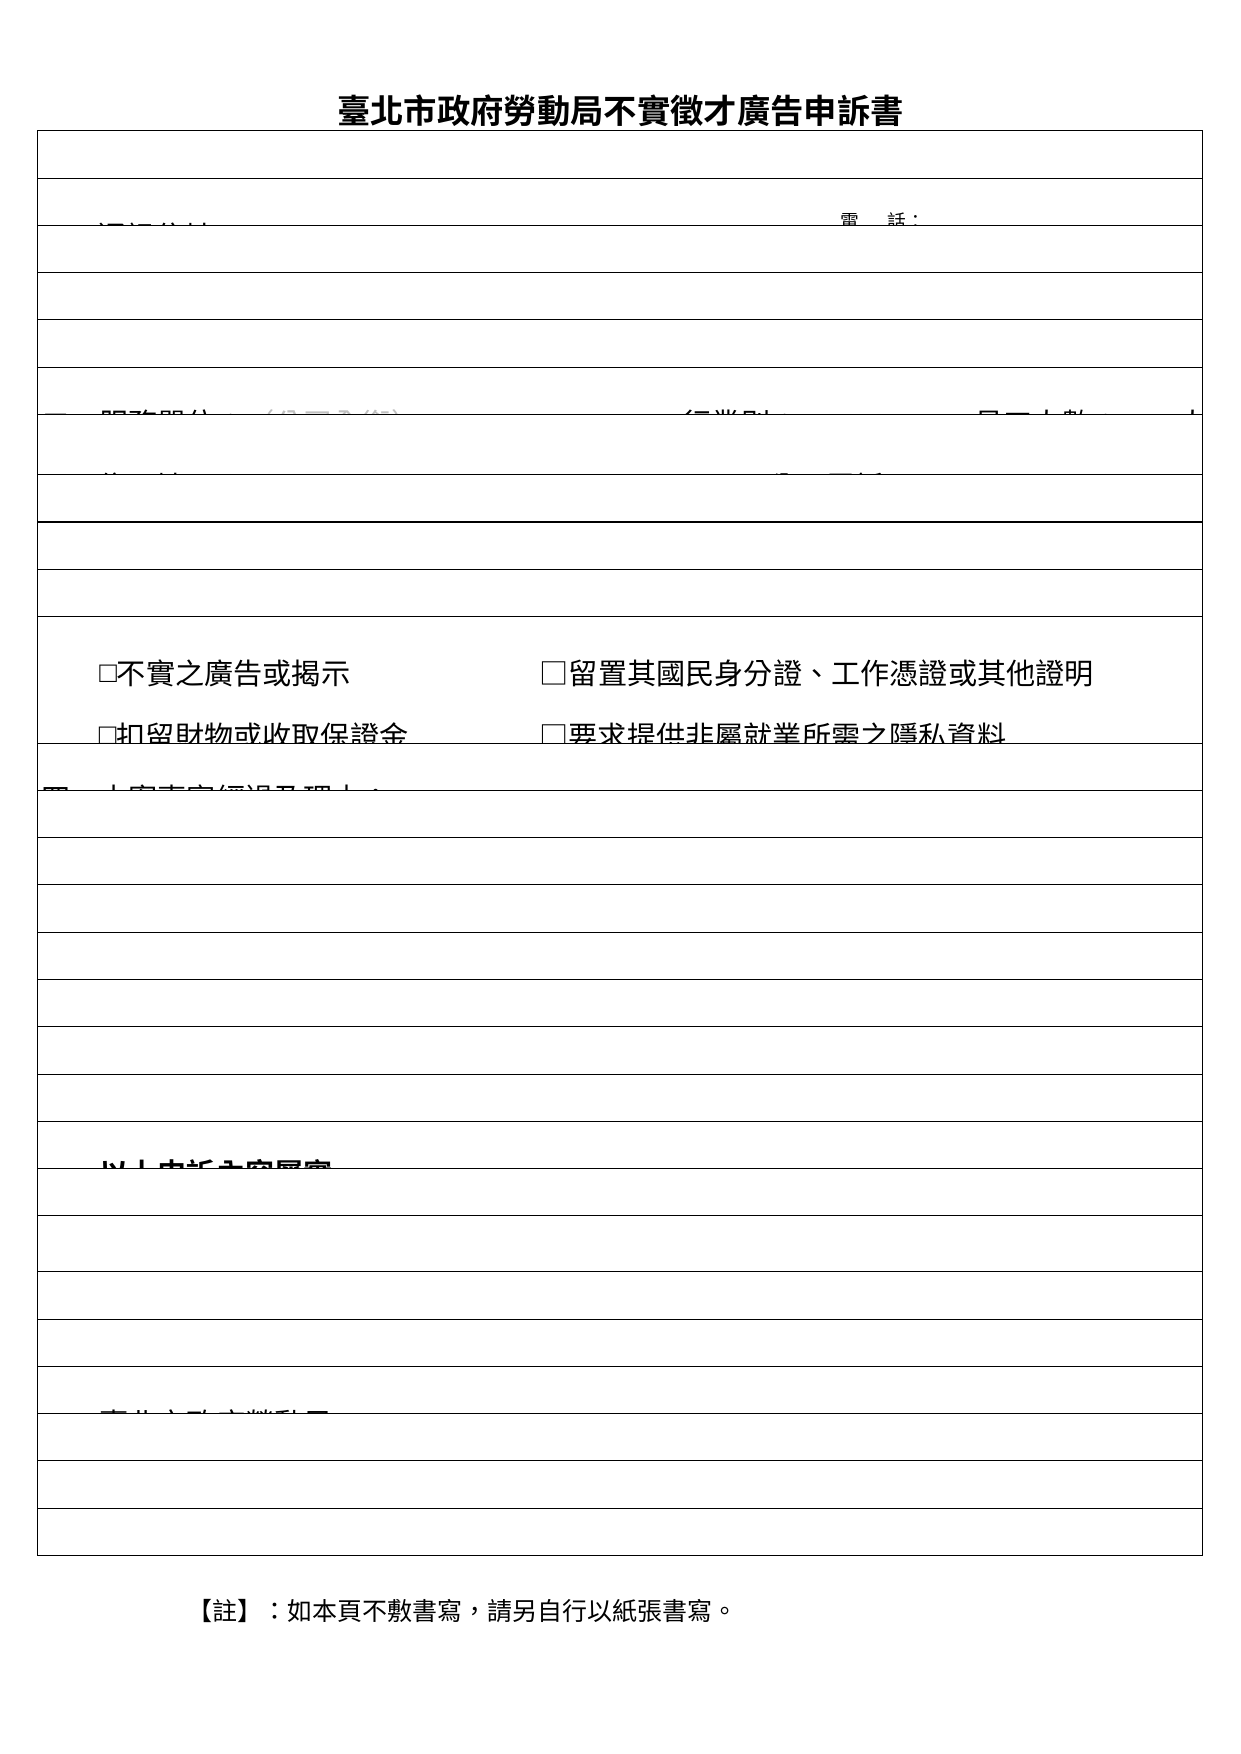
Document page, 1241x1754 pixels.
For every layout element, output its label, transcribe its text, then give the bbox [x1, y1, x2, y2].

table_cell 四、本案事實經過及理由： [38, 744, 1202, 790]
table_cell [38, 885, 1202, 932]
table_cell 三、申訴事項（請勾選或文字陳述，可複選）： [38, 570, 1202, 616]
table_cell [38, 980, 1202, 1026]
table_cell 負責人地址： 負責人聯絡電話： [38, 523, 1202, 569]
table_cell 五、證物（影本）：有則檢附，無則免附 [38, 1169, 1202, 1215]
table_cell □徵才廣告 □錄音(影)檔，請提供對話文字電子檔 □其他 [38, 1216, 1202, 1271]
table_cell [38, 838, 1202, 884]
table_cell [38, 933, 1202, 979]
table_cell [38, 1027, 1202, 1073]
table_cell 二、服務單位：（公司全銜） 行業別： 員工人數： 人 [38, 368, 1202, 413]
text 臺北市政府勞動局不實徵才廣告申訴書 [187, 68, 1053, 130]
table_cell 以上申訴內容屬實。 [38, 1122, 1202, 1168]
table_cell 六、為利於確認案件事實，填具本申訴書即表示您願意將姓名提供給事業單位。 [38, 1272, 1202, 1318]
table_cell 代理人（簽章）： [38, 1461, 1202, 1508]
table_cell 通訊住址： 電 話：行動電話： [38, 179, 1202, 225]
table_cell 此致 [38, 1320, 1202, 1366]
table_cell 中 華 民 國 年 月 日 [38, 1509, 1202, 1555]
table_cell [38, 1075, 1202, 1121]
table_cell 臺北市政府勞動局 [38, 1367, 1202, 1413]
table_cell [38, 791, 1202, 837]
text 【註】：如本頁不敷書寫，請另自行以紙張書寫。 [187, 1568, 1053, 1630]
table_header 一、申訴人： 身分證字號： 出生年月日： [38, 131, 1202, 177]
table_cell 廣告職務內容： 實際職務內容： [38, 273, 1202, 319]
table_cell □不實之廣告或揭示 □留置其國民身分證、工作憑證或其他證明 □扣留財物或收取保證金 □要求提供非屬就業所需之隱私資料 □指派求從事違背公共秩序或善良風俗之工作 [38, 617, 1202, 742]
table_cell 住 址： 公司電話： [38, 415, 1202, 474]
table_cell 受僱期間：自 年 月 日 至 年 月 日 [38, 320, 1202, 367]
table_cell 負責人： 身分證字號： 出生年月日： [38, 475, 1202, 521]
table_cell 申訴人（簽章）： [38, 1414, 1202, 1460]
table_cell 廣告工資： 元 實際工資： 元 [38, 226, 1202, 272]
